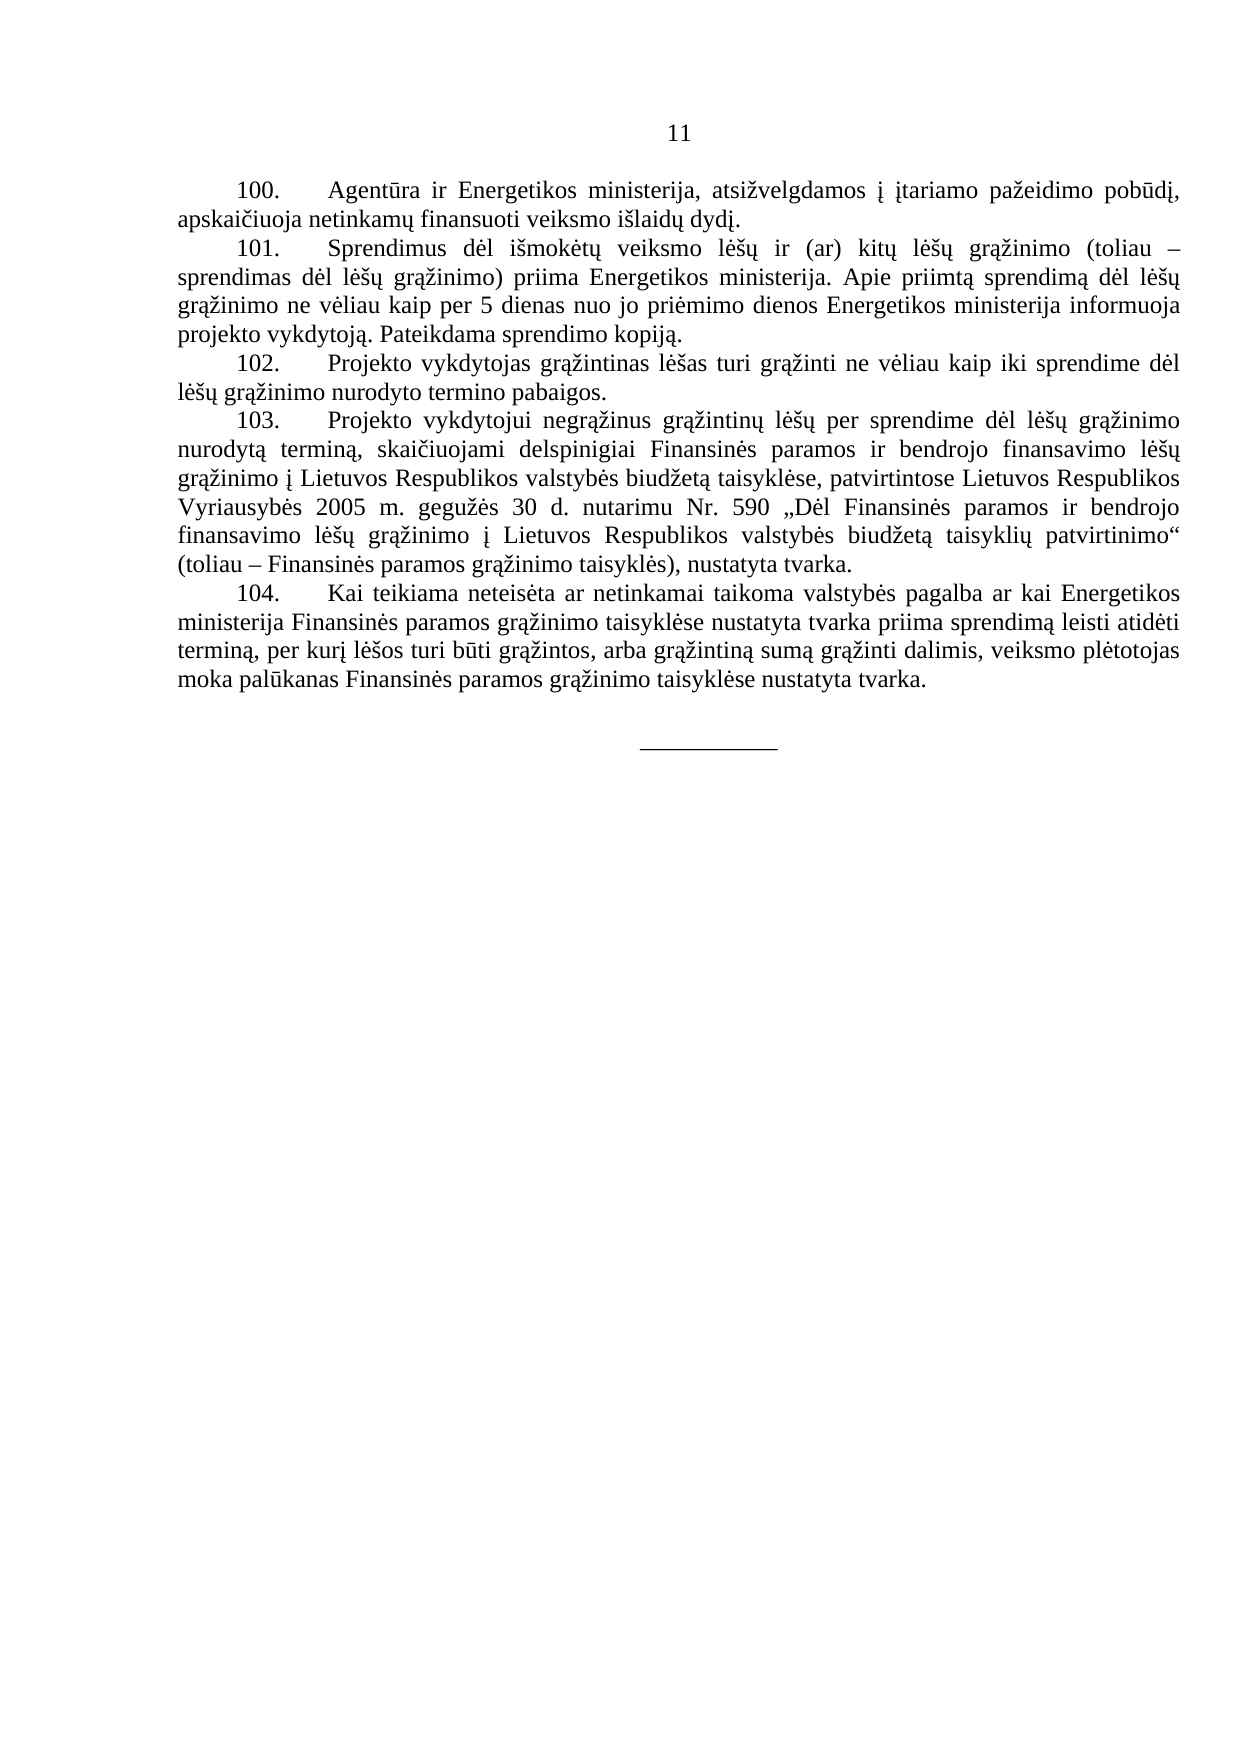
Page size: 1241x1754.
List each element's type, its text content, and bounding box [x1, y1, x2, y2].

text 101. Sprendimus dėl išmokėtų veiksmo lėšų ir (ar) kitų lėšų grąžinimo (toliau – sprendimas dėl lėšų grąžinimo) priima Energetikos ministerija. Apie priimtą sprendimą dėl lėšų grąžinimo ne vėliau kaip per 5 dienas nuo jo priėmimo dienos Energetikos ministerija informuoja projekto vykdytoją. Pateikdama sprendimo kopiją. [177, 233, 1181, 348]
text ___________ [236, 693, 1181, 753]
text 103. Projekto vykdytojui negrąžinus grąžintinų lėšų per sprendime dėl lėšų grąžinimo nurodytą terminą, skaičiuojami delspinigiai Finansinės paramos ir bendrojo finansavimo lėšų grąžinimo į Lietuvos Respublikos valstybės biudžetą taisyklėse, patvirtintose Lietuvos Respublikos Vyriausybės 2005 m. gegužės 30 d. nutarimu Nr. 590 „Dėl Finansinės paramos ir bendrojo finansavimo lėšų grąžinimo į Lietuvos Respublikos valstybės biudžetą taisyklių patvirtinimo“ (toliau – Finansinės paramos grąžinimo taisyklės), nustatyta tvarka. [177, 406, 1181, 578]
text 104. Kai teikiama neteisėta ar netinkamai taikoma valstybės pagalba ar kai Energetikos ministerija Finansinės paramos grąžinimo taisyklėse nustatyta tvarka priima sprendimą leisti atidėti terminą, per kurį lėšos turi būti grąžintos, arba grąžintiną sumą grąžinti dalimis, veiksmo plėtotojas moka palūkanas Finansinės paramos grąžinimo taisyklėse nustatyta tvarka. [177, 578, 1181, 693]
text 100. Agentūra ir Energetikos ministerija, atsižvelgdamos į įtariamo pažeidimo pobūdį, apskaičiuoja netinkamų finansuoti veiksmo išlaidų dydį. [177, 176, 1181, 233]
text 102. Projekto vykdytojas grąžintinas lėšas turi grąžinti ne vėliau kaip iki sprendime dėl lėšų grąžinimo nurodyto termino pabaigos. [177, 348, 1181, 406]
